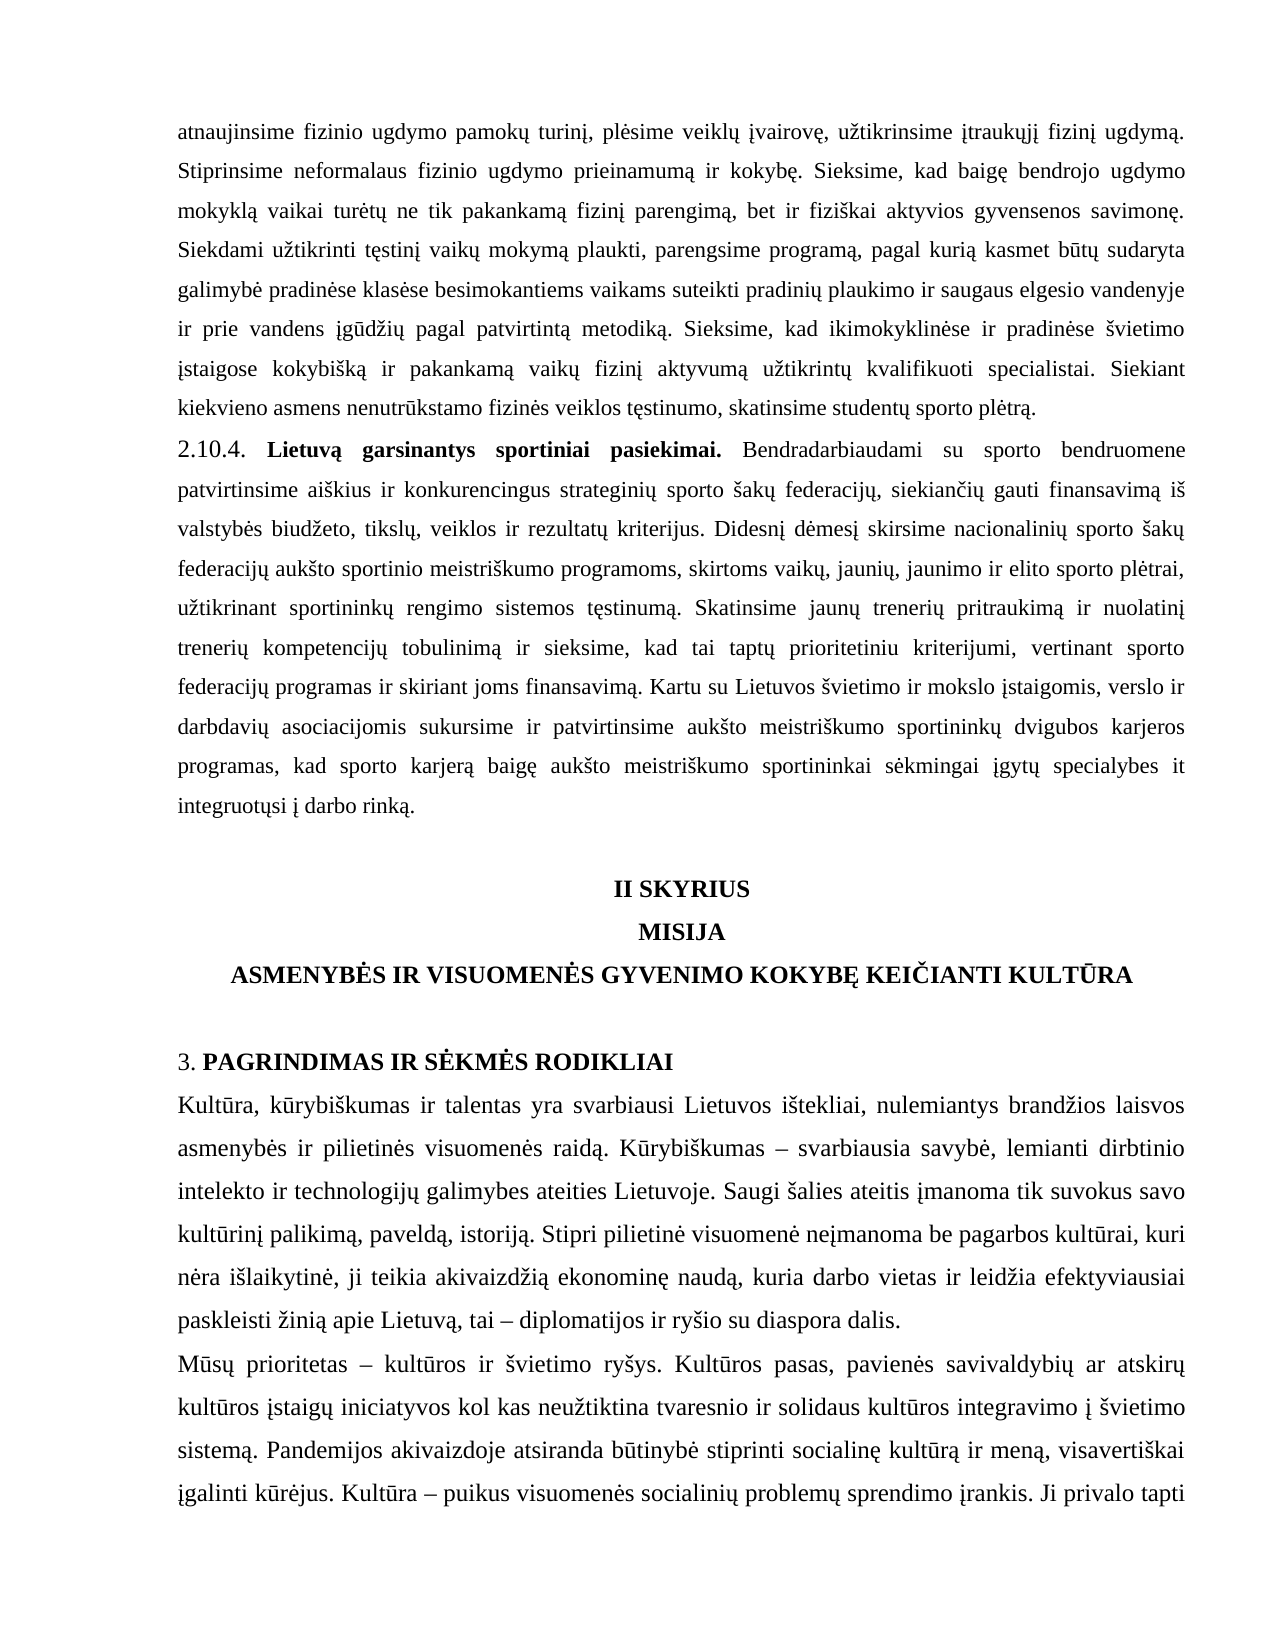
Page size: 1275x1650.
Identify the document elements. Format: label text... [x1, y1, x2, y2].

text MISIJA [177, 917, 1186, 946]
text Mūsų prioritetas – kultūros ir švietimo ryšys. Kultūros pasas, pavienės savivaldybių ar atskirų kultūros įstaigų iniciatyvos kol kas neužtiktina tvaresnio ir solidaus kultūros integravimo į švietimo sistemą. Pandemijos akivaizdoje atsiranda būtinybė stiprinti socialinę kultūrą ir meną, visavertiškai įgalinti kūrėjus. Kultūra – puikus visuomenės socialinių problemų sprendimo įrankis. Ji privalo tapti [177, 1349, 1186, 1507]
text ASMENYBĖS IR VISUOMENĖS GYVENIMO KOKYBĘ KEIČIANTI KULTŪRA [177, 961, 1186, 989]
text Kultūra, kūrybiškumas ir talentas yra svarbiausi Lietuvos ištekliai, nulemiantys brandžios laisvos asmenybės ir pilietinės visuomenės raidą. Kūrybiškumas – svarbiausia savybė, lemianti dirbtinio intelekto ir technologijų galimybes ateities Lietuvoje. Saugi šalies ateitis įmanoma tik suvokus savo kultūrinį palikimą, paveldą, istoriją. Stipri pilietinė visuomenė neįmanoma be pagarbos kultūrai, kuri nėra išlaikytinė, ji teikia akivaizdžią ekonominę naudą, kuria darbo vietas ir leidžia efektyviausiai paskleisti žinią apie Lietuvą, tai – diplomatijos ir ryšio su diaspora dalis. [177, 1090, 1186, 1334]
text II SKYRIUS [177, 874, 1186, 903]
text 3. PAGRINDIMAS IR SĖKMĖS RODIKLIAI [177, 1047, 1186, 1076]
text atnaujinsime fizinio ugdymo pamokų turinį, plėsime veiklų įvairovę, užtikrinsime įtraukųjį fizinį ugdymą. Stiprinsime neformalaus fizinio ugdymo prieinamumą ir kokybę. Sieksime, kad baigę bendrojo ugdymo mokyklą vaikai turėtų ne tik pakankamą fizinį parengimą, bet ir fiziškai aktyvios gyvensenos savimonę. Siekdami užtikrinti tęstinį vaikų mokymą plaukti, parengsime programą, pagal kurią kasmet būtų sudaryta galimybė pradinėse klasėse besimokantiems vaikams suteikti pradinių plaukimo ir saugaus elgesio vandenyje ir prie vandens įgūdžių pagal patvirtintą metodiką. Sieksime, kad ikimokyklinėse ir pradinėse švietimo įstaigose kokybišką ir pakankamą vaikų fizinį aktyvumą užtikrintų kvalifikuoti specialistai. Siekiant kiekvieno asmens nenutrūkstamo fizinės veiklos tęstinumo, skatinsime studentų sporto plėtrą. [177, 118, 1186, 421]
text 2.10.4. Lietuvą garsinantys sportiniai pasiekimai. Bendradarbiaudami su sporto bendruomene patvirtinsime aiškius ir konkurencingus strateginių sporto šakų federacijų, siekiančių gauti finansavimą iš valstybės biudžeto, tikslų, veiklos ir rezultatų kriterijus. Didesnį dėmesį skirsime nacionalinių sporto šakų federacijų aukšto sportinio meistriškumo programoms, skirtoms vaikų, jaunių, jaunimo ir elito sporto plėtrai, užtikrinant sportininkų rengimo sistemos tęstinumą. Skatinsime jaunų trenerių pritraukimą ir nuolatinį trenerių kompetencijų tobulinimą ir sieksime, kad tai taptų prioritetiniu kriterijumi, vertinant sporto federacijų programas ir skiriant joms finansavimą. Kartu su Lietuvos švietimo ir mokslo įstaigomis, verslo ir darbdavių asociacijomis sukursime ir patvirtinsime aukšto meistriškumo sportininkų dvigubos karjeros programas, kad sporto karjerą baigę aukšto meistriškumo sportininkai sėkmingai įgytų specialybes it integruotųsi į darbo rinką. [177, 434, 1186, 818]
